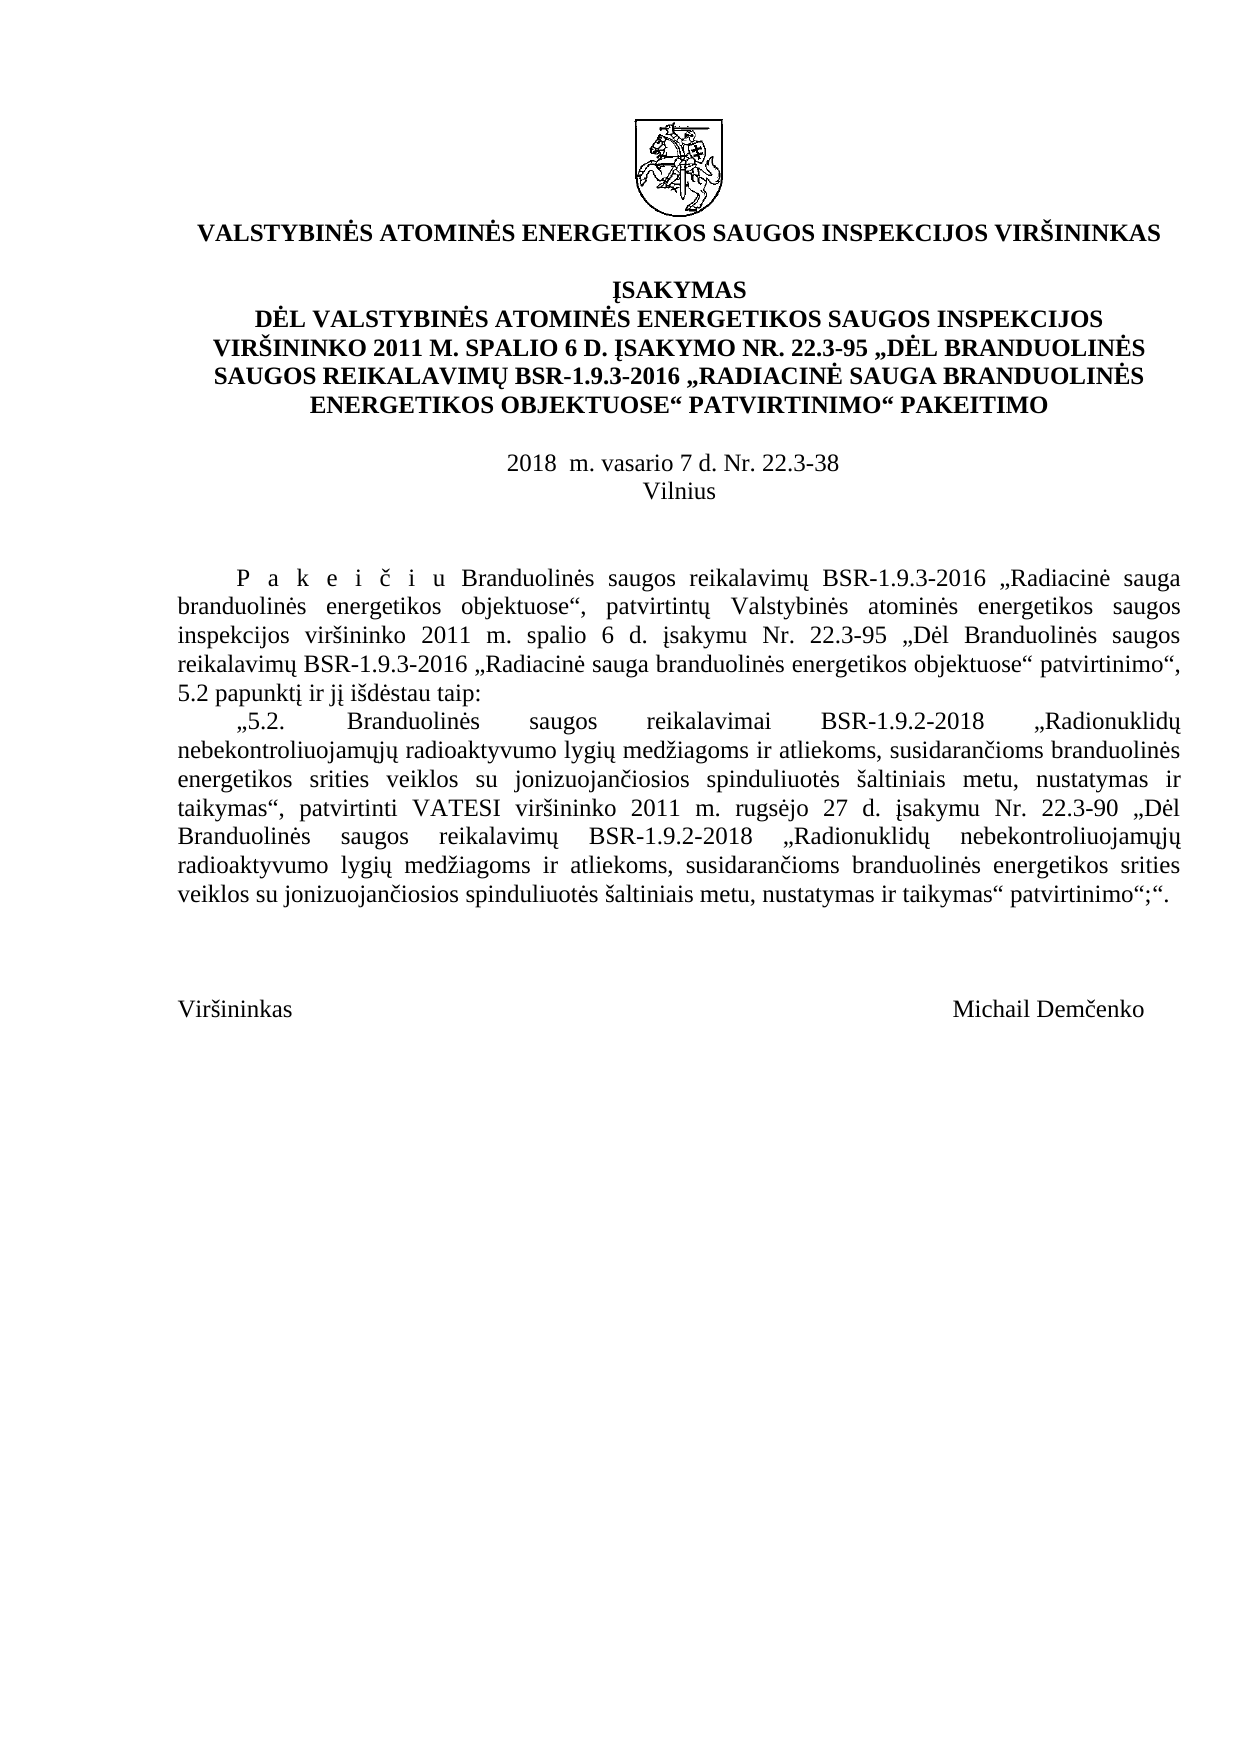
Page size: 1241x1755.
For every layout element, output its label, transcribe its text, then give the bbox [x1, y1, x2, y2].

text P a k e i č i u Branduolinės saugos reikalavimų BSR-1.9.3-2016 „Radiacinė sauga branduolinės energetikos objektuose“, patvirtintų Valstybinės atominės energetikos saugos inspekcijos viršininko 2011 m. spalio 6 d. įsakymu Nr. 22.3-95 „Dėl Branduolinės saugos reikalavimų BSR-1.9.3-2016 „Radiacinė sauga branduolinės energetikos objektuose“ patvirtinimo“, 5.2 papunktį ir jį išdėstau taip: [177, 563, 1181, 706]
text Viršininkas Michail Demčenko [177, 994, 1181, 1023]
text VALSTYBINĖS ATOMINĖS ENERGETIKOS SAUGOS INSPEKCIJOS VIRŠININKAS [177, 218, 1181, 246]
text „5.2. Branduolinės saugos reikalavimai BSR-1.9.2-2018 „Radionuklidų nebekontroliuojamųjų radioaktyvumo lygių medžiagoms ir atliekoms, susidarančioms branduolinės energetikos srities veiklos su jonizuojančiosios spinduliuotės šaltiniais metu, nustatymas ir taikymas“, patvirtinti VATESI viršininko 2011 m. rugsėjo 27 d. įsakymu Nr. 22.3-90 „Dėl Branduolinės saugos reikalavimų BSR-1.9.2-2018 „Radionuklidų nebekontroliuojamųjų radioaktyvumo lygių medžiagoms ir atliekoms, susidarančioms branduolinės energetikos srities veiklos su jonizuojančiosios spinduliuotės šaltiniais metu, nustatymas ir taikymas“ patvirtinimo“;“. [177, 706, 1181, 908]
text ĮSAKYMAS DĖL ValstybinĖs atominės energetikos saugos inspekcijos viršininko 2011 m. spalio 6 d. įsakymO Nr. 22.3-95 „Dėl BRANDUOLINĖS SAUGOS REIKALAVIMŲ bsr-1.9.3-2016 „RADIACINĖ SAUGA BRANDUOLINĖS ENERGETIKOS OBJEKTUOSE“ PATVIRTINIMO“ PAKEITIMO [177, 275, 1181, 448]
text Vilnius [177, 476, 1181, 505]
text 2018 m. vasario 7 d. Nr. 22.3-38 [177, 448, 1181, 476]
